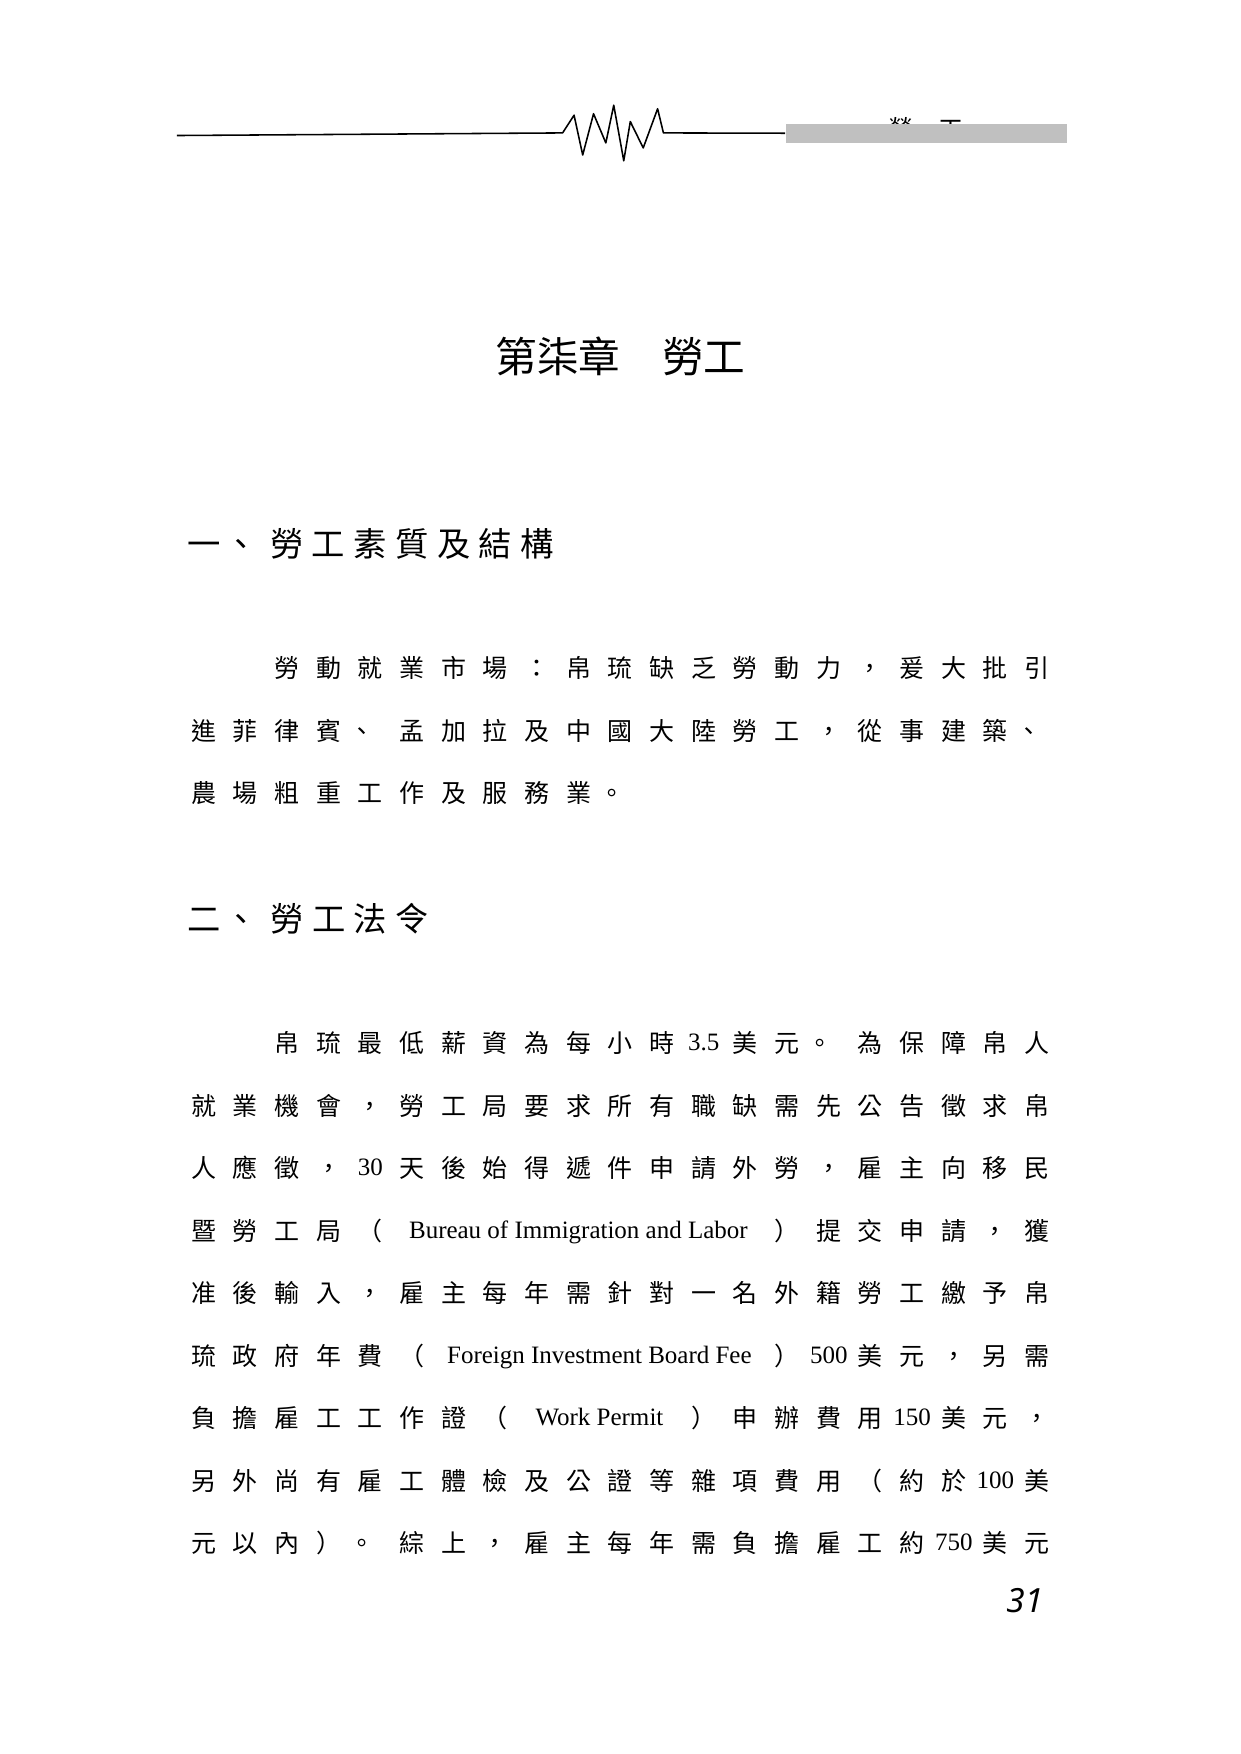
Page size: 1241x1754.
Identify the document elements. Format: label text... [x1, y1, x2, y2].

text 勞動就業市場：帛琉缺乏勞動力，爰大批引進菲律賓、孟加拉及中國大陸勞工，從事建築、農場粗重工作及服務業。 [183, 625, 1058, 813]
text 一、勞工素質及結構 [183, 500, 1058, 563]
text 二、勞工法令 [183, 875, 1058, 938]
text 第柒章 勞工 [183, 313, 1058, 375]
text 帛琉最低薪資為每小時3.5美元。為保障帛人就業機會，勞工局要求所有職缺需先公告徵求帛人應徵，30天後始得遞件申請外勞，雇主向移民暨勞工局（Bureau of Immigration and Labor）提交申請，獲准後輸入，雇主每年需針對一名外籍勞工繳予帛琉政府年費（Foreign Investment Board Fee）500美元，另需負擔雇工工作證（Work Permit）申辦費用150美元，另外尚有雇工體檢及公證等雜項費用（約於100美元以內）。綜上，雇主每年需負擔雇工約750美元 [183, 1000, 1058, 1563]
